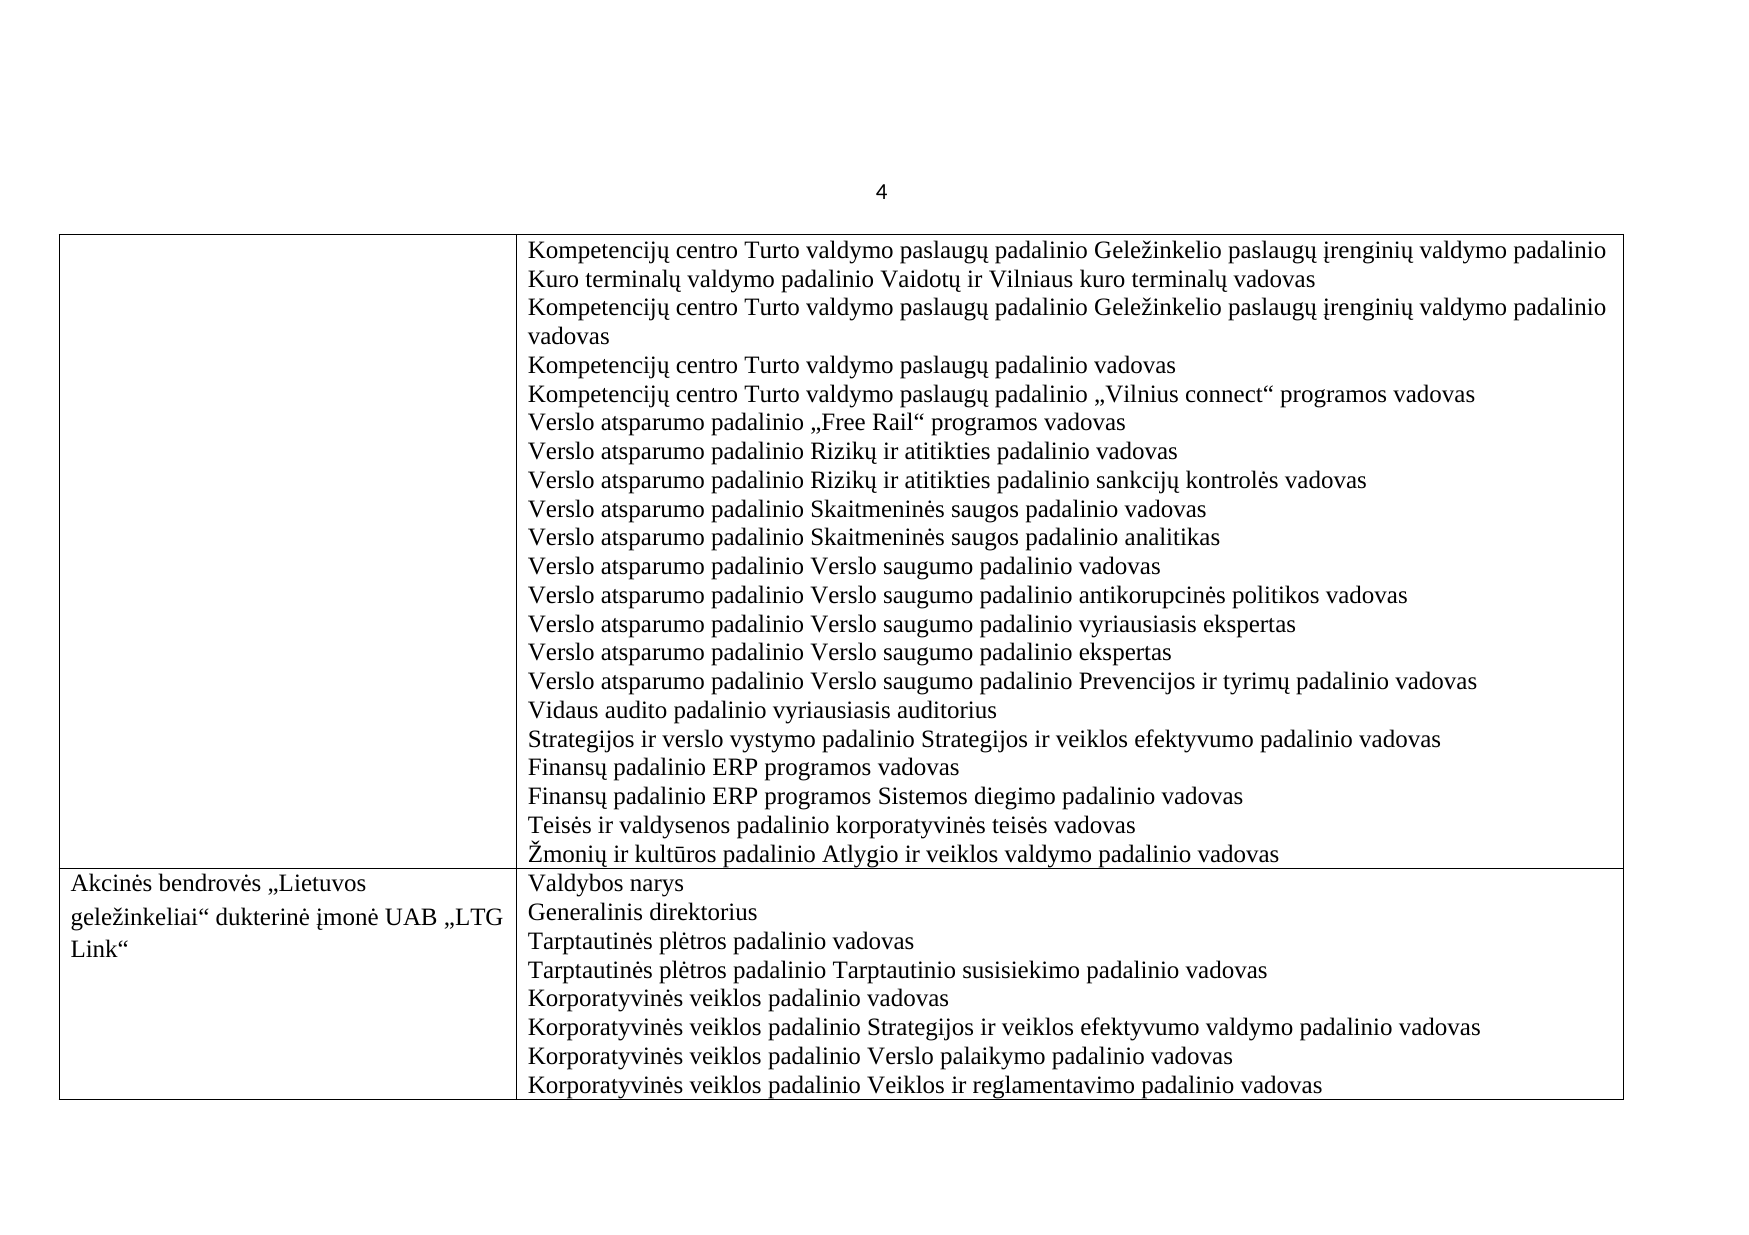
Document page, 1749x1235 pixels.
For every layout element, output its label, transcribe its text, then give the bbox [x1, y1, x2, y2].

table_cell [60, 235, 516, 867]
table_cell Valdybos narys Generalinis direktorius Tarptautinės plėtros padalinio vadovas Tarptautinės plėtros padalinio Tarptautinio susisiekimo padalinio vadovas Korporatyvinės veiklos padalinio vadovas Korporatyvinės veiklos padalinio Strategijos ir veiklos efektyvumo valdymo padalinio vadovas Korporatyvinės veiklos padalinio Verslo palaikymo padalinio vadovas Korporatyvinės veiklos padalinio Veiklos ir reglamentavimo padalinio vadovas [517, 869, 1623, 1098]
table_cell Akcinės bendrovės „Lietuvos geležinkeliai“ dukterinė įmonė UAB „LTG Link“ [60, 869, 516, 1098]
table_cell Kompetencijų centro Turto valdymo paslaugų padalinio Geležinkelio paslaugų įrenginių valdymo padalinio Kuro terminalų valdymo padalinio Vaidotų ir Vilniaus kuro terminalų vadovas Kompetencijų centro Turto valdymo paslaugų padalinio Geležinkelio paslaugų įrenginių valdymo padalinio vadovas Kompetencijų centro Turto valdymo paslaugų padalinio vadovas Kompetencijų centro Turto valdymo paslaugų padalinio „Vilnius connect“ programos vadovas Verslo atsparumo padalinio „Free Rail“ programos vadovas Verslo atsparumo padalinio Rizikų ir atitikties padalinio vadovas Verslo atsparumo padalinio Rizikų ir atitikties padalinio sankcijų kontrolės vadovas Verslo atsparumo padalinio Skaitmeninės saugos padalinio vadovas Verslo atsparumo padalinio Skaitmeninės saugos padalinio analitikas Verslo atsparumo padalinio Verslo saugumo padalinio vadovas Verslo atsparumo padalinio Verslo saugumo padalinio antikorupcinės politikos vadovas Verslo atsparumo padalinio Verslo saugumo padalinio vyriausiasis ekspertas Verslo atsparumo padalinio Verslo saugumo padalinio ekspertas Verslo atsparumo padalinio Verslo saugumo padalinio Prevencijos ir tyrimų padalinio vadovas Vidaus audito padalinio vyriausiasis auditorius Strategijos ir verslo vystymo padalinio Strategijos ir veiklos efektyvumo padalinio vadovas Finansų padalinio ERP programos vadovas Finansų padalinio ERP programos Sistemos diegimo padalinio vadovas Teisės ir valdysenos padalinio korporatyvinės teisės vadovas Žmonių ir kultūros padalinio Atlygio ir veiklos valdymo padalinio vadovas [517, 235, 1623, 867]
